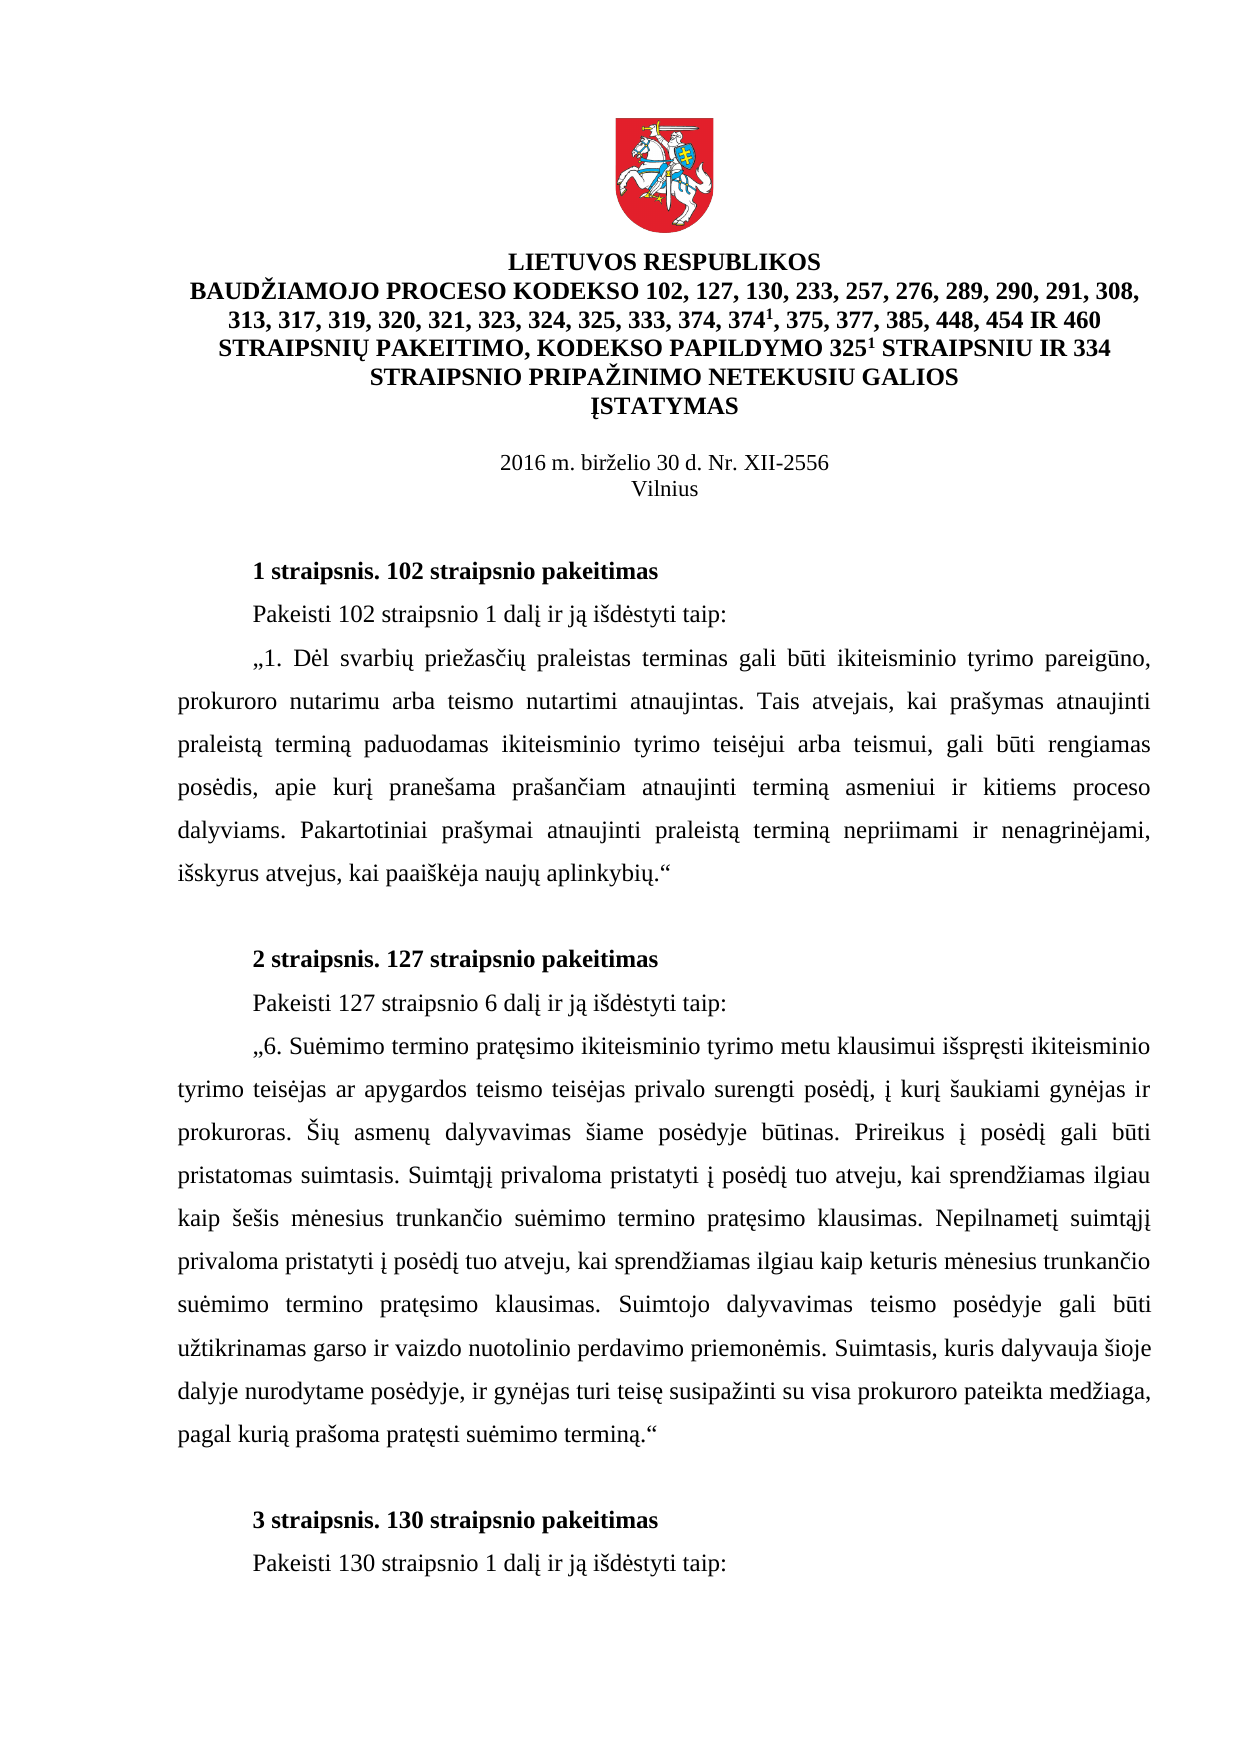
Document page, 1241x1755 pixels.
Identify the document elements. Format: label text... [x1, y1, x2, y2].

text 3 straipsnis. 130 straipsnio pakeitimas [177, 1505, 1152, 1534]
text „6. Suėmimo termino pratęsimo ikiteisminio tyrimo metu klausimui išspręsti ikiteisminio tyrimo teisėjas ar apygardos teismo teisėjas privalo surengti posėdį, į kurį šaukiami gynėjas ir prokuroras. Šių asmenų dalyvavimas šiame posėdyje būtinas. Prireikus į posėdį gali būti pristatomas suimtasis. Suimtąjį privaloma pristatyti į posėdį tuo atveju, kai sprendžiamas ilgiau kaip šešis mėnesius trunkančio suėmimo termino pratęsimo klausimas. Nepilnametį suimtąjį privaloma pristatyti į posėdį tuo atveju, kai sprendžiamas ilgiau kaip keturis mėnesius trunkančio suėmimo termino pratęsimo klausimas. Suimtojo dalyvavimas teismo posėdyje gali būti užtikrinamas garso ir vaizdo nuotolinio perdavimo priemonėmis. Suimtasis, kuris dalyvauja šioje dalyje nurodytame posėdyje, ir gynėjas turi teisę susipažinti su visa prokuroro pateikta medžiaga, pagal kurią prašoma pratęsti suėmimo terminą.“ [177, 1031, 1152, 1448]
text 1 straipsnis. 102 straipsnio pakeitimas [177, 556, 1152, 585]
text „1. Dėl svarbių priežasčių praleistas terminas gali būti ikiteisminio tyrimo pareigūno, prokuroro nutarimu arba teismo nutartimi atnaujintas. Tais atvejais, kai prašymas atnaujinti praleistą terminą paduodamas ikiteisminio tyrimo teisėjui arba teismui, gali būti rengiamas posėdis, apie kurį pranešama prašančiam atnaujinti terminą asmeniui ir kitiems proceso dalyviams. Pakartotiniai prašymai atnaujinti praleistą terminą nepriimami ir nenagrinėjami, išskyrus atvejus, kai paaiškėja naujų aplinkybių.“ [177, 643, 1152, 887]
text 2016 m. birželio 30 d. Nr. XII-2556 [177, 448, 1152, 475]
text BAUDŽIAMOJO PROCESO KODEKSO 102, 127, 130, 233, 257, 276, 289, 290, 291, 308, 313, 317, 319, 320, 321, 323, 324, 325, 333, 374, 3741, 375, 377, 385, 448, 454 IR 460 STRAIPSNIŲ PAKEITIMO, KODEKSO PAPILDYMO 3251 STRAIPSNIU IR 334 STRAIPSNIO PRIPAŽINIMO NETEKUSIU GALIOS [177, 276, 1152, 391]
text ĮSTATYMAS [177, 391, 1152, 420]
text Pakeisti 130 straipsnio 1 dalį ir ją išdėstyti taip: [177, 1548, 1152, 1577]
text Pakeisti 127 straipsnio 6 dalį ir ją išdėstyti taip: [177, 988, 1152, 1016]
text Vilnius [177, 475, 1152, 501]
text 2 straipsnis. 127 straipsnio pakeitimas [177, 944, 1152, 973]
text LIETUVOS RESPUBLIKOS [177, 247, 1152, 276]
text Pakeisti 102 straipsnio 1 dalį ir ją išdėstyti taip: [177, 599, 1152, 628]
